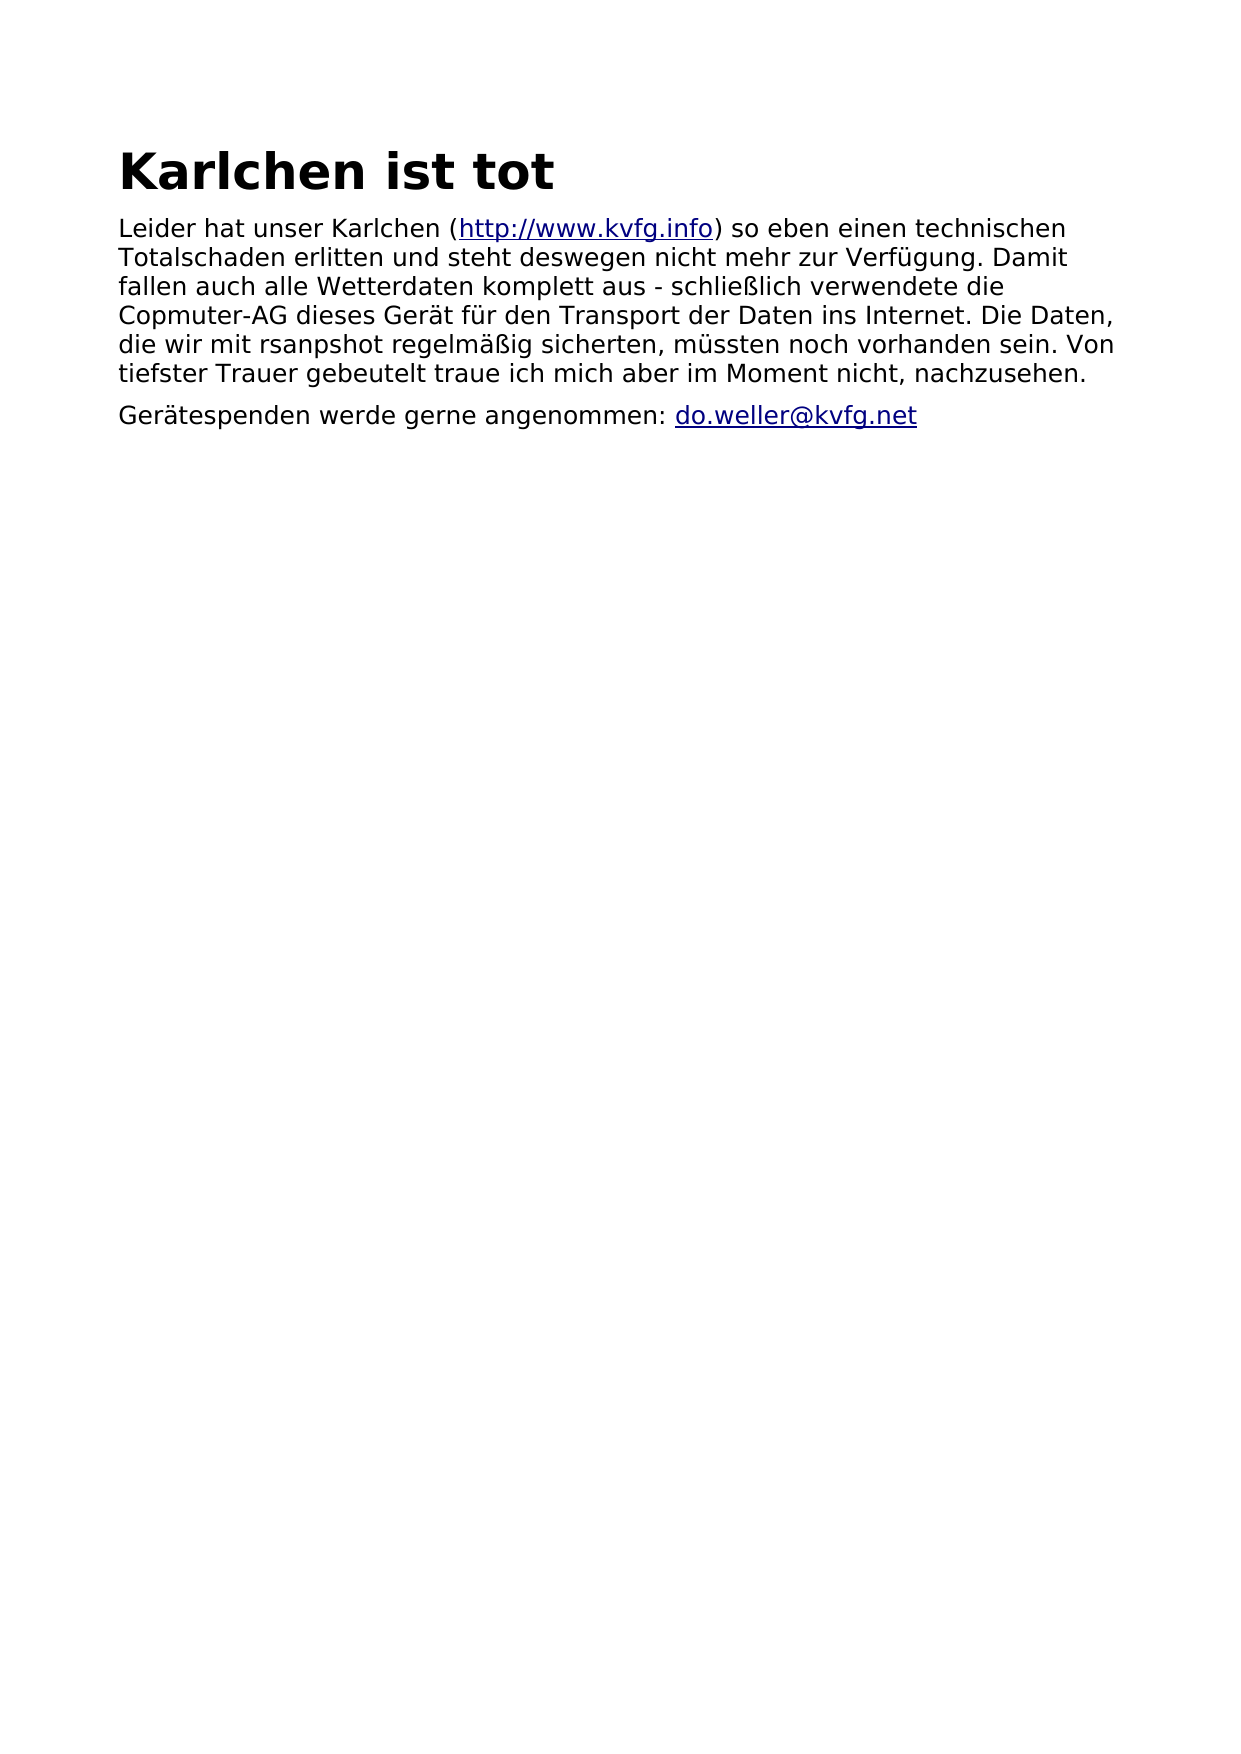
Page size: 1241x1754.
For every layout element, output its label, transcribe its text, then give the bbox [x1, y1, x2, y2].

subtitle Karlchen ist tot [118, 143, 1122, 201]
text Leider hat unser Karlchen (http://www.kvfg.info) so eben einen technischen Totalschaden erlitten und steht deswegen nicht mehr zur Verfügung. Damit fallen auch alle Wetterdaten komplett aus - schließlich verwendete die Copmuter-AG dieses Gerät für den Transport der Daten ins Internet. Die Daten, die wir mit rsanpshot regelmäßig sicherten, müssten noch vorhanden sein. Von tiefster Trauer gebeutelt traue ich mich aber im Moment nicht, nachzusehen. [118, 214, 1122, 389]
text Gerätespenden werde gerne angenommen: do.weller@kvfg.net [118, 401, 1122, 431]
